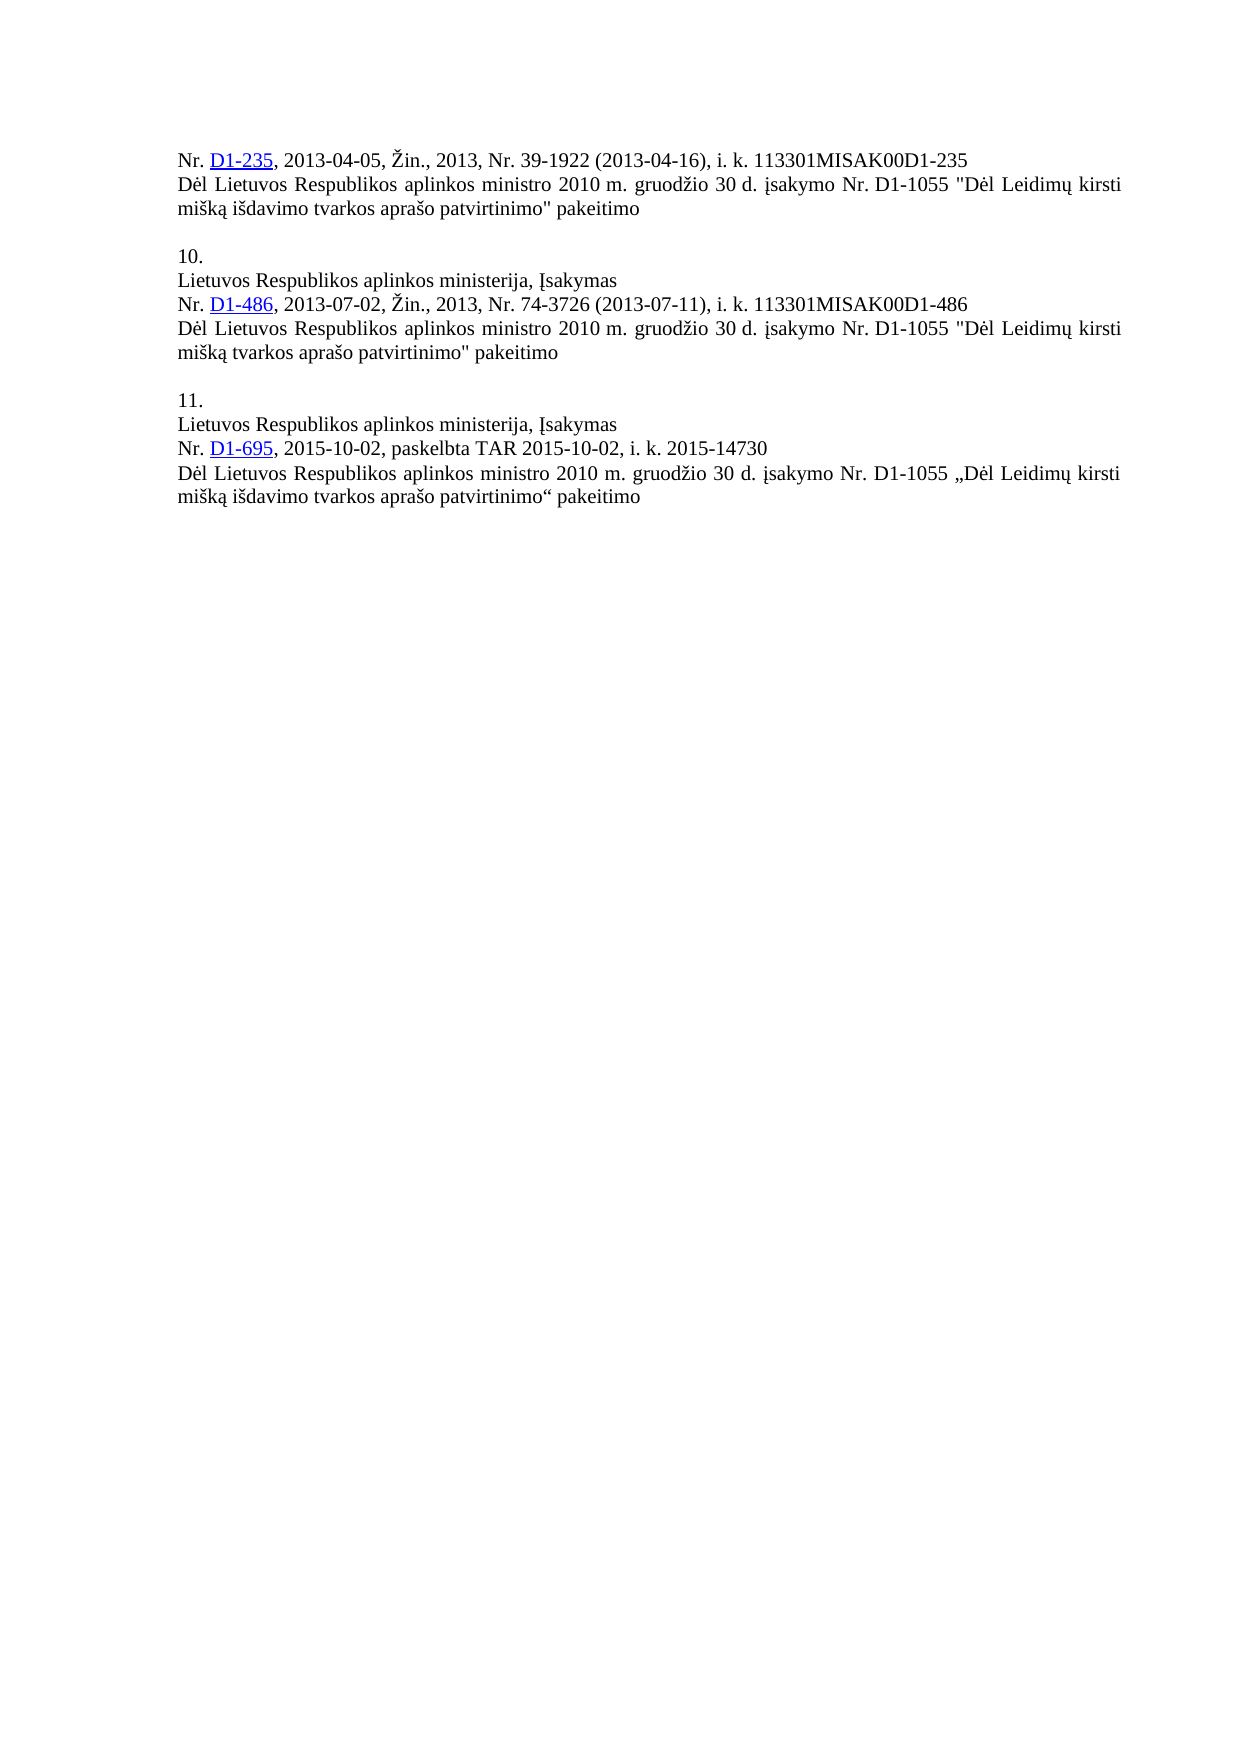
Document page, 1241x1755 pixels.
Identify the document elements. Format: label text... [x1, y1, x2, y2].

text 10. [177, 244, 1122, 268]
text Dėl Lietuvos Respublikos aplinkos ministro 2010 m. gruodžio 30 d. įsakymo Nr. D1-1055 „Dėl Leidimų kirsti mišką išdavimo tvarkos aprašo patvirtinimo“ pakeitimo [177, 460, 1122, 508]
text Lietuvos Respublikos aplinkos ministerija, Įsakymas [177, 412, 1122, 436]
text Dėl Lietuvos Respublikos aplinkos ministro 2010 m. gruodžio 30 d. įsakymo Nr. D1-1055 "Dėl Leidimų kirsti mišką tvarkos aprašo patvirtinimo" pakeitimo [177, 316, 1122, 364]
text Dėl Lietuvos Respublikos aplinkos ministro 2010 m. gruodžio 30 d. įsakymo Nr. D1-1055 "Dėl Leidimų kirsti mišką išdavimo tvarkos aprašo patvirtinimo" pakeitimo [177, 172, 1122, 220]
text Nr. D1-486, 2013-07-02, Žin., 2013, Nr. 74-3726 (2013-07-11), i. k. 113301MISAK00D1-486 [177, 292, 1122, 316]
text Nr. D1-235, 2013-04-05, Žin., 2013, Nr. 39-1922 (2013-04-16), i. k. 113301MISAK00D1-235 [177, 148, 1122, 172]
text 11. [177, 388, 1122, 412]
text Lietuvos Respublikos aplinkos ministerija, Įsakymas [177, 268, 1122, 292]
text Nr. D1-695, 2015-10-02, paskelbta TAR 2015-10-02, i. k. 2015-14730 [177, 436, 1122, 460]
